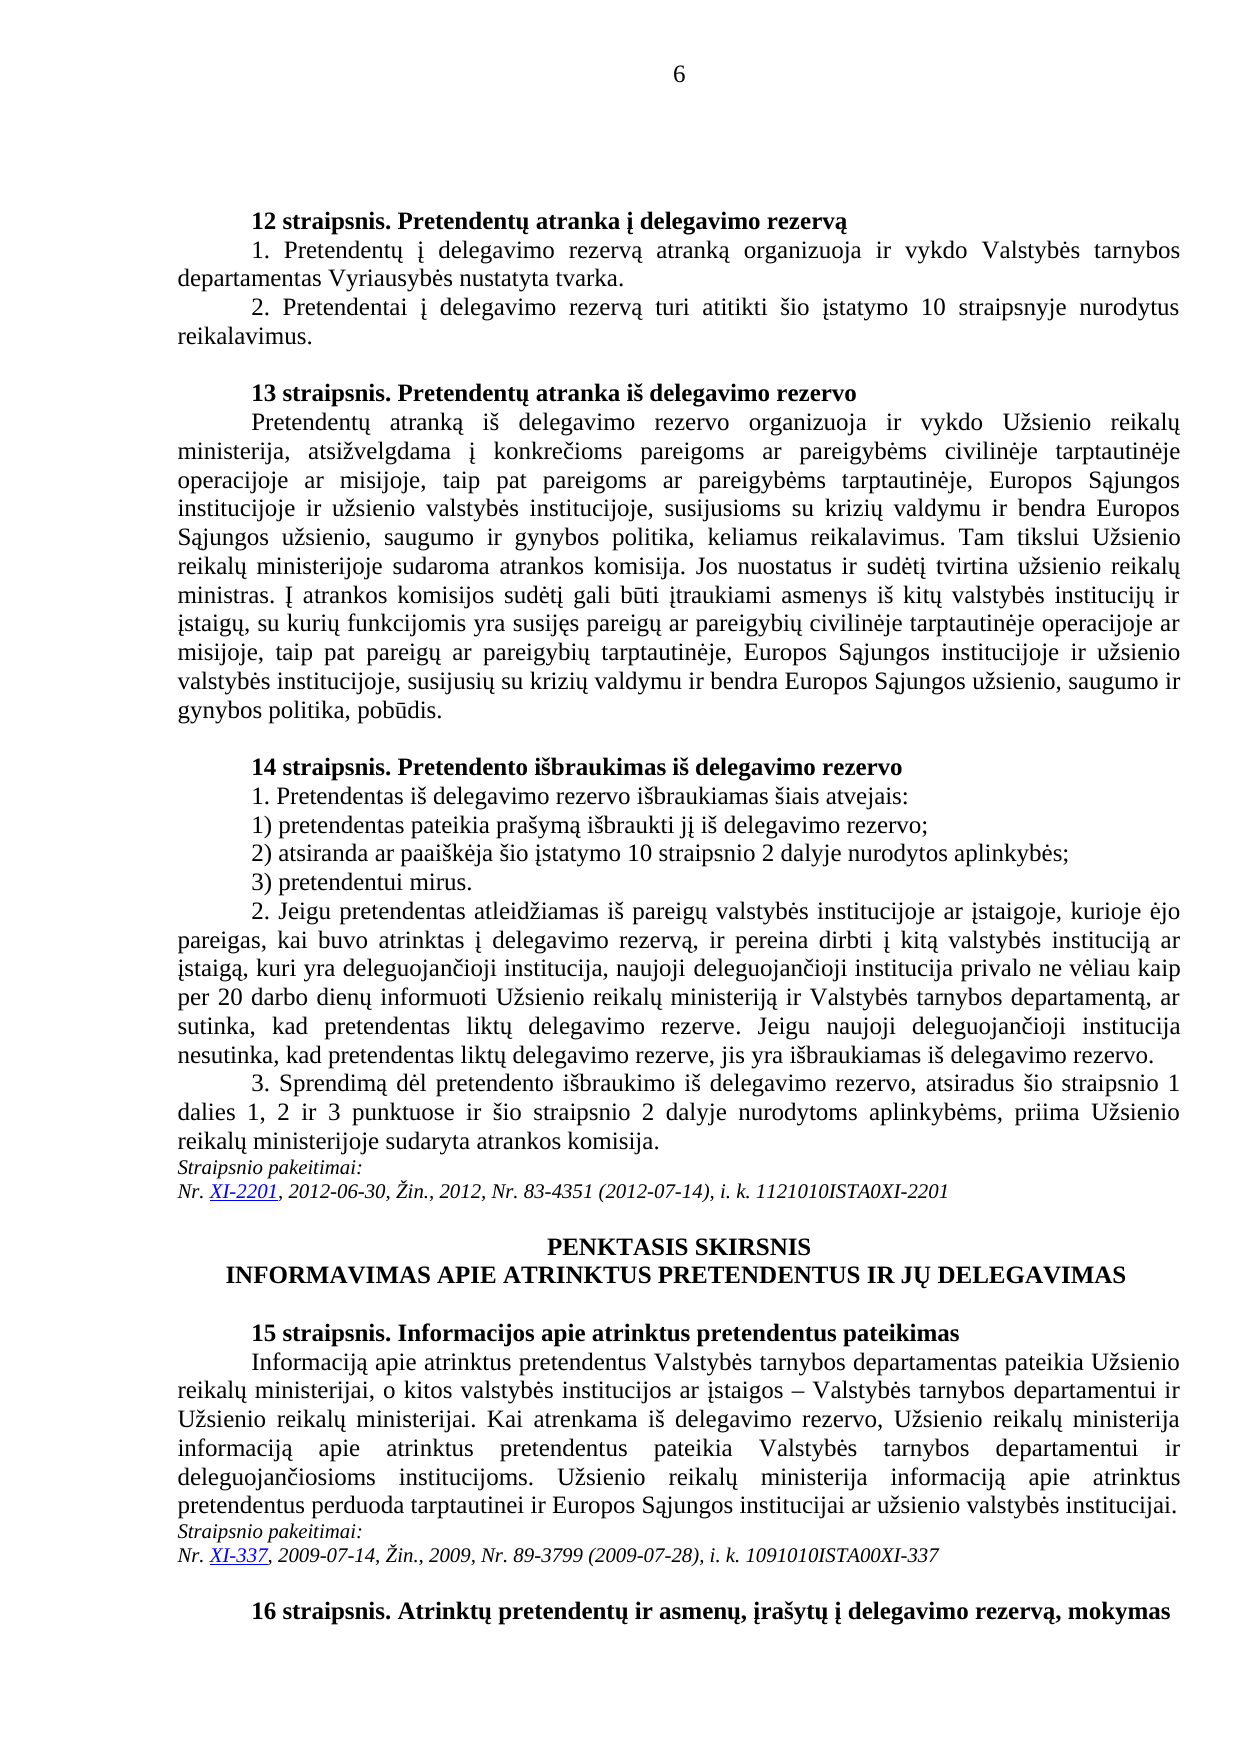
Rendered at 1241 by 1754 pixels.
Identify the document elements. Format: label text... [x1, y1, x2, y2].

text 1. Pretendentų į delegavimo rezervą atranką organizuoja ir vykdo Valstybės tarnybos departamentas Vyriausybės nustatyta tvarka. [177, 235, 1181, 292]
text 16 straipsnis. Atrinktų pretendentų ir asmenų, įrašytų į delegavimo rezervą, mokymas [251, 1596, 1181, 1625]
text 3. Sprendimą dėl pretendento išbraukimo iš delegavimo rezervo, atsiradus šio straipsnio 1 dalies 1, 2 ir 3 punktuose ir šio straipsnio 2 dalyje nurodytoms aplinkybėms, priima Užsienio reikalų ministerijoje sudaryta atrankos komisija. [177, 1068, 1181, 1155]
text 1. Pretendentas iš delegavimo rezervo išbraukiamas šiais atvejais: [177, 781, 1181, 810]
text 2) atsiranda ar paaiškėja šio įstatymo 10 straipsnio 2 dalyje nurodytos aplinkybės; [177, 838, 1181, 867]
text 15 straipsnis. Informacijos apie atrinktus pretendentus pateikimas [177, 1318, 1181, 1347]
text Informaciją apie atrinktus pretendentus Valstybės tarnybos departamentas pateikia Užsienio reikalų ministerijai, o kitos valstybės institucijos ar įstaigos – Valstybės tarnybos departamentui ir Užsienio reikalų ministerijai. Kai atrenkama iš delegavimo rezervo, Užsienio reikalų ministerija informaciją apie atrinktus pretendentus pateikia Valstybės tarnybos departamentui ir deleguojančiosioms institucijoms. Užsienio reikalų ministerija informaciją apie atrinktus pretendentus perduoda tarptautinei ir Europos Sąjungos institucijai ar užsienio valstybės institucijai. [177, 1347, 1181, 1519]
text 1) pretendentas pateikia prašymą išbraukti jį iš delegavimo rezervo; [177, 810, 1181, 838]
text PENKTASIS SKIRSNIS [177, 1232, 1181, 1260]
text 3) pretendentui mirus. [177, 867, 1181, 896]
text INFORMAVIMAS APIE ATRINKTUS PRETENDENTUS IR JŲ DELEGAVIMAS [177, 1260, 1181, 1289]
text 2. Jeigu pretendentas atleidžiamas iš pareigų valstybės institucijoje ar įstaigoje, kurioje ėjo pareigas, kai buvo atrinktas į delegavimo rezervą, ir pereina dirbti į kitą valstybės instituciją ar įstaigą, kuri yra deleguojančioji institucija, naujoji deleguojančioji institucija privalo ne vėliau kaip per 20 darbo dienų informuoti Užsienio reikalų ministeriją ir Valstybės tarnybos departamentą, ar sutinka, kad pretendentas liktų delegavimo rezerve. Jeigu naujoji deleguojančioji institucija nesutinka, kad pretendentas liktų delegavimo rezerve, jis yra išbraukiamas iš delegavimo rezervo. [177, 896, 1181, 1068]
text 12 straipsnis. Pretendentų atranka į delegavimo rezervą [177, 206, 1181, 235]
text 14 straipsnis. Pretendento išbraukimas iš delegavimo rezervo [251, 752, 1181, 781]
text Pretendentų atranką iš delegavimo rezervo organizuoja ir vykdo Užsienio reikalų ministerija, atsižvelgdama į konkrečioms pareigoms ar pareigybėms civilinėje tarptautinėje operacijoje ar misijoje, taip pat pareigoms ar pareigybėms tarptautinėje, Europos Sąjungos institucijoje ir užsienio valstybės institucijoje, susijusioms su krizių valdymu ir bendra Europos Sąjungos užsienio, saugumo ir gynybos politika, keliamus reikalavimus. Tam tikslui Užsienio reikalų ministerijoje sudaroma atrankos komisija. Jos nuostatus ir sudėtį tvirtina užsienio reikalų ministras. Į atrankos komisijos sudėtį gali būti įtraukiami asmenys iš kitų valstybės institucijų ir įstaigų, su kurių funkcijomis yra susijęs pareigų ar pareigybių civilinėje tarptautinėje operacijoje ar misijoje, taip pat pareigų ar pareigybių tarptautinėje, Europos Sąjungos institucijoje ir užsienio valstybės institucijoje, susijusių su krizių valdymu ir bendra Europos Sąjungos užsienio, saugumo ir gynybos politika, pobūdis. [177, 407, 1181, 723]
text Nr. XI-337, 2009-07-14, Žin., 2009, Nr. 89-3799 (2009-07-28), i. k. 1091010ISTA00XI-337 [177, 1543, 1181, 1567]
text Straipsnio pakeitimai: [177, 1155, 1181, 1179]
text Nr. XI-2201, 2012-06-30, Žin., 2012, Nr. 83-4351 (2012-07-14), i. k. 1121010ISTA0XI-2201 [177, 1179, 1181, 1203]
text 2. Pretendentai į delegavimo rezervą turi atitikti šio įstatymo 10 straipsnyje nurodytus reikalavimus. [177, 292, 1181, 350]
text 13 straipsnis. Pretendentų atranka iš delegavimo rezervo [177, 378, 1181, 407]
text Straipsnio pakeitimai: [177, 1519, 1181, 1543]
